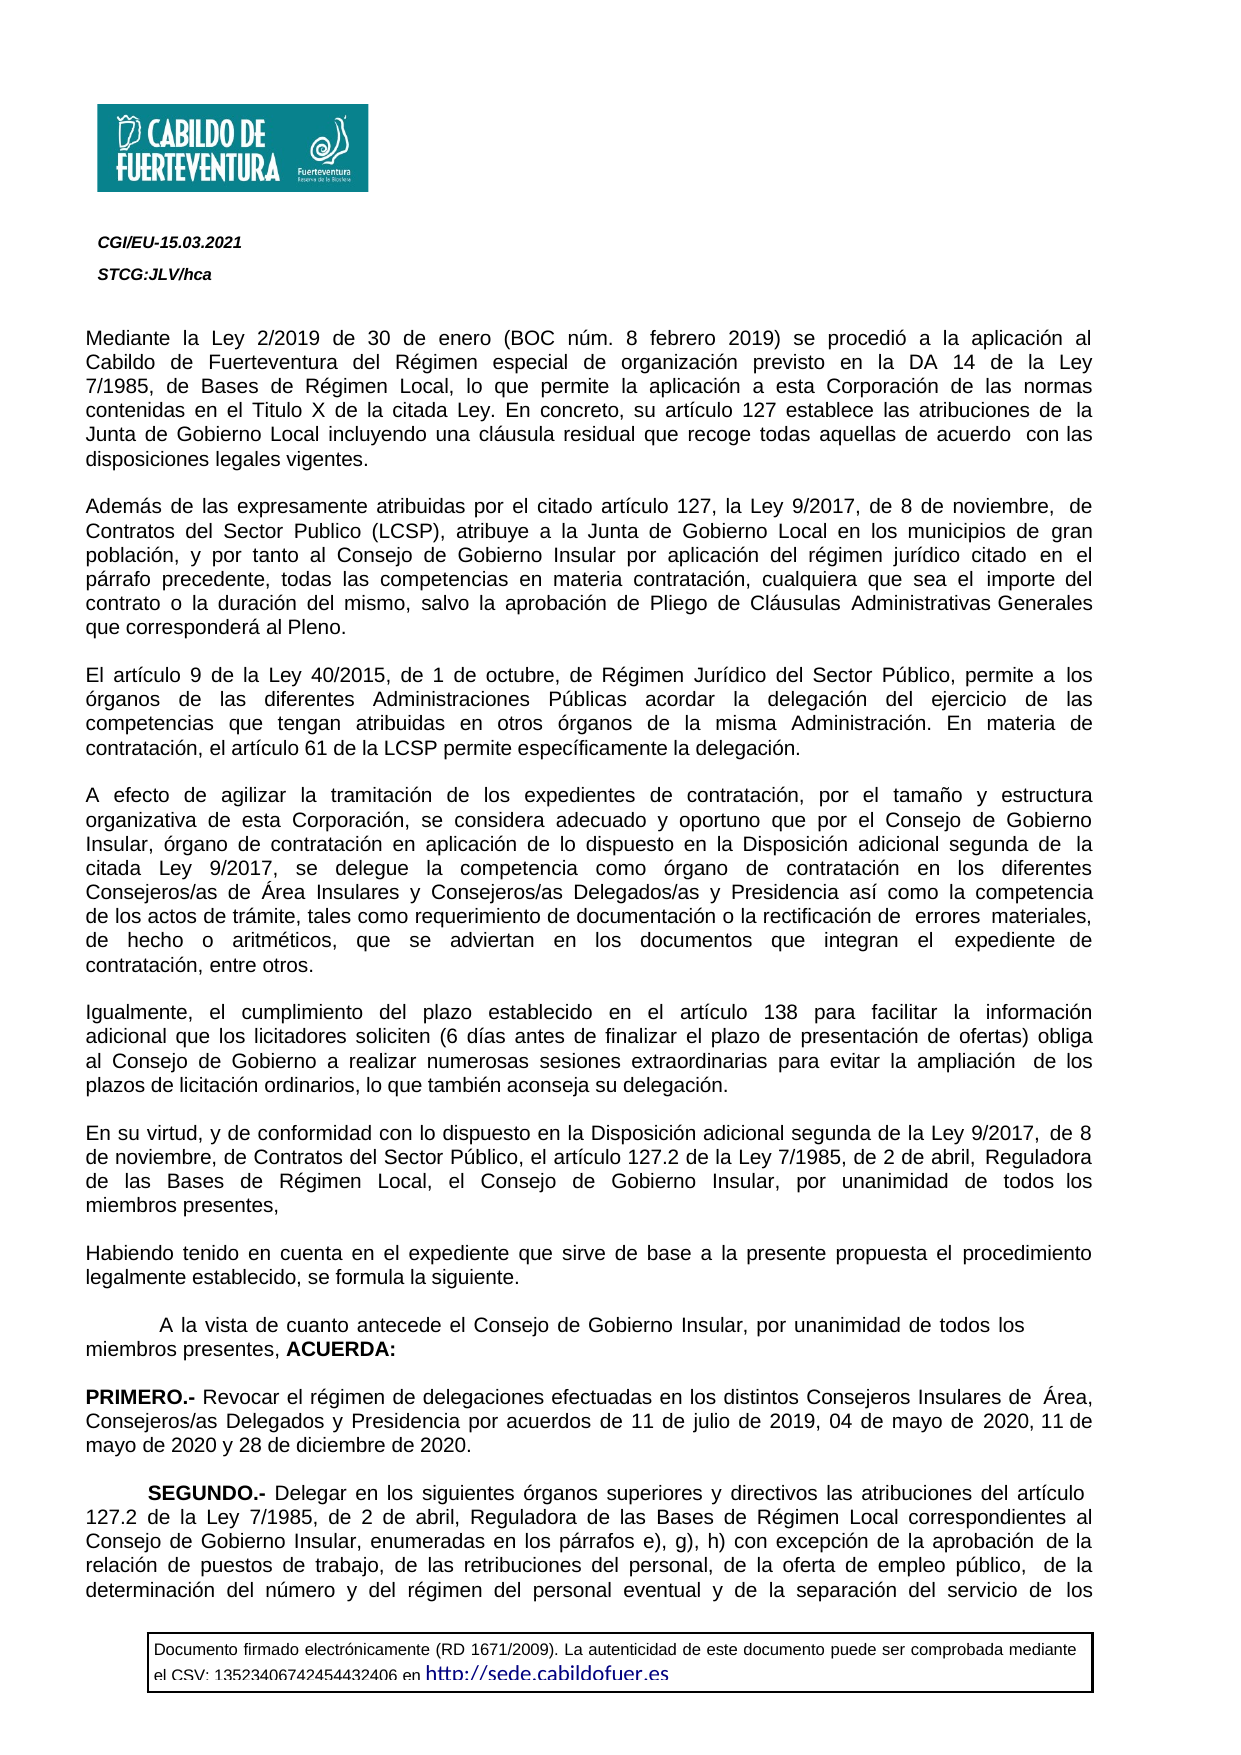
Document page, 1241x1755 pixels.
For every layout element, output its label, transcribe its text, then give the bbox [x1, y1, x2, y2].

text A efecto de agilizar la tramitación de los expedientes de contratación, por el tamaño y estructura organizativa de esta Corporación, se considera adecuado y oportuno que por el Consejo de Gobierno Insular, órgano de contratación en aplicación de lo dispuesto en la Disposición adicional segunda de la citada Ley 9/2017, se delegue la competencia como órgano de contratación en los diferentes Consejeros/as de Área Insulares y Consejeros/as Delegados/as y Presidencia así como la competencia de los actos de trámite, tales como requerimiento de documentación o la rectificación de errores materiales, de hecho o aritméticos, que se adviertan en los documentos que integran el expediente de contratación, entre otros. [85, 783, 1093, 976]
text PRIMERO.- Revocar el régimen de delegaciones efectuadas en los distintos Consejeros Insulares de Área, Consejeros/as Delegados y Presidencia por acuerdos de 11 de julio de 2019, 04 de mayo de 2020, 11 de mayo de 2020 y 28 de diciembre de 2020. [85, 1385, 1093, 1457]
text El artículo 9 de la Ley 40/2015, de 1 de octubre, de Régimen Jurídico del Sector Público, permite a los órganos de las diferentes Administraciones Públicas acordar la delegación del ejercicio de las competencias que tengan atribuidas en otros órganos de la misma Administración. En materia de contratación, el artículo 61 de la LCSP permite específicamente la delegación. [85, 663, 1093, 759]
text 127.2 de la Ley 7/1985, de 2 de abril, Reguladora de las Bases de Régimen Local correspondientes al Consejo de Gobierno Insular, enumeradas en los párrafos e), g), h) con excepción de la aprobación de la relación de puestos de trabajo, de las retribuciones del personal, de la oferta de empleo público, de la determinación del número y del régimen del personal eventual y de la separación del servicio de los [85, 1505, 1093, 1602]
text En su virtud, y de conformidad con lo dispuesto en la Disposición adicional segunda de la Ley 9/2017, de 8 de noviembre, de Contratos del Sector Público, el artículo 127.2 de la Ley 7/1985, de 2 de abril, Reguladora de las Bases de Régimen Local, el Consejo de Gobierno Insular, por unanimidad de todos los miembros presentes, [85, 1121, 1093, 1217]
text A la vista de cuanto antecede el Consejo de Gobierno Insular, por unanimidad de todos los miembros presentes, ACUERDA: [85, 1313, 1093, 1361]
text Mediante la Ley 2/2019 de 30 de enero (BOC núm. 8 febrero 2019) se procedió a la aplicación al Cabildo de Fuerteventura del Régimen especial de organización previsto en la DA 14 de la Ley 7/1985, de Bases de Régimen Local, lo que permite la aplicación a esta Corporación de las normas contenidas en el Titulo X de la citada Ley. En concreto, su artículo 127 establece las atribuciones de la Junta de Gobierno Local incluyendo una cláusula residual que recoge todas aquellas de acuerdo con las disposiciones legales vigentes. [85, 326, 1093, 470]
text Habiendo tenido en cuenta en el expediente que sirve de base a la presente propuesta el procedimiento legalmente establecido, se formula la siguiente. [85, 1241, 1093, 1289]
text Además de las expresamente atribuidas por el citado artículo 127, la Ley 9/2017, de 8 de noviembre, de Contratos del Sector Publico (LCSP), atribuye a la Junta de Gobierno Local en los municipios de gran población, y por tanto al Consejo de Gobierno Insular por aplicación del régimen jurídico citado en el párrafo precedente, todas las competencias en materia contratación, cualquiera que sea el importe del contrato o la duración del mismo, salvo la aprobación de Pliego de Cláusulas Administrativas Generales que corresponderá al Pleno. [85, 494, 1093, 639]
text Igualmente, el cumplimiento del plazo establecido en el artículo 138 para facilitar la información adicional que los licitadores soliciten (6 días antes de finalizar el plazo de presentación de ofertas) obliga al Consejo de Gobierno a realizar numerosas sesiones extraordinarias para evitar la ampliación de los plazos de licitación ordinarios, lo que también aconseja su delegación. [85, 1000, 1093, 1097]
text SEGUNDO.- Delegar en los siguientes órganos superiores y directivos las atribuciones del artículo [148, 1481, 1107, 1505]
